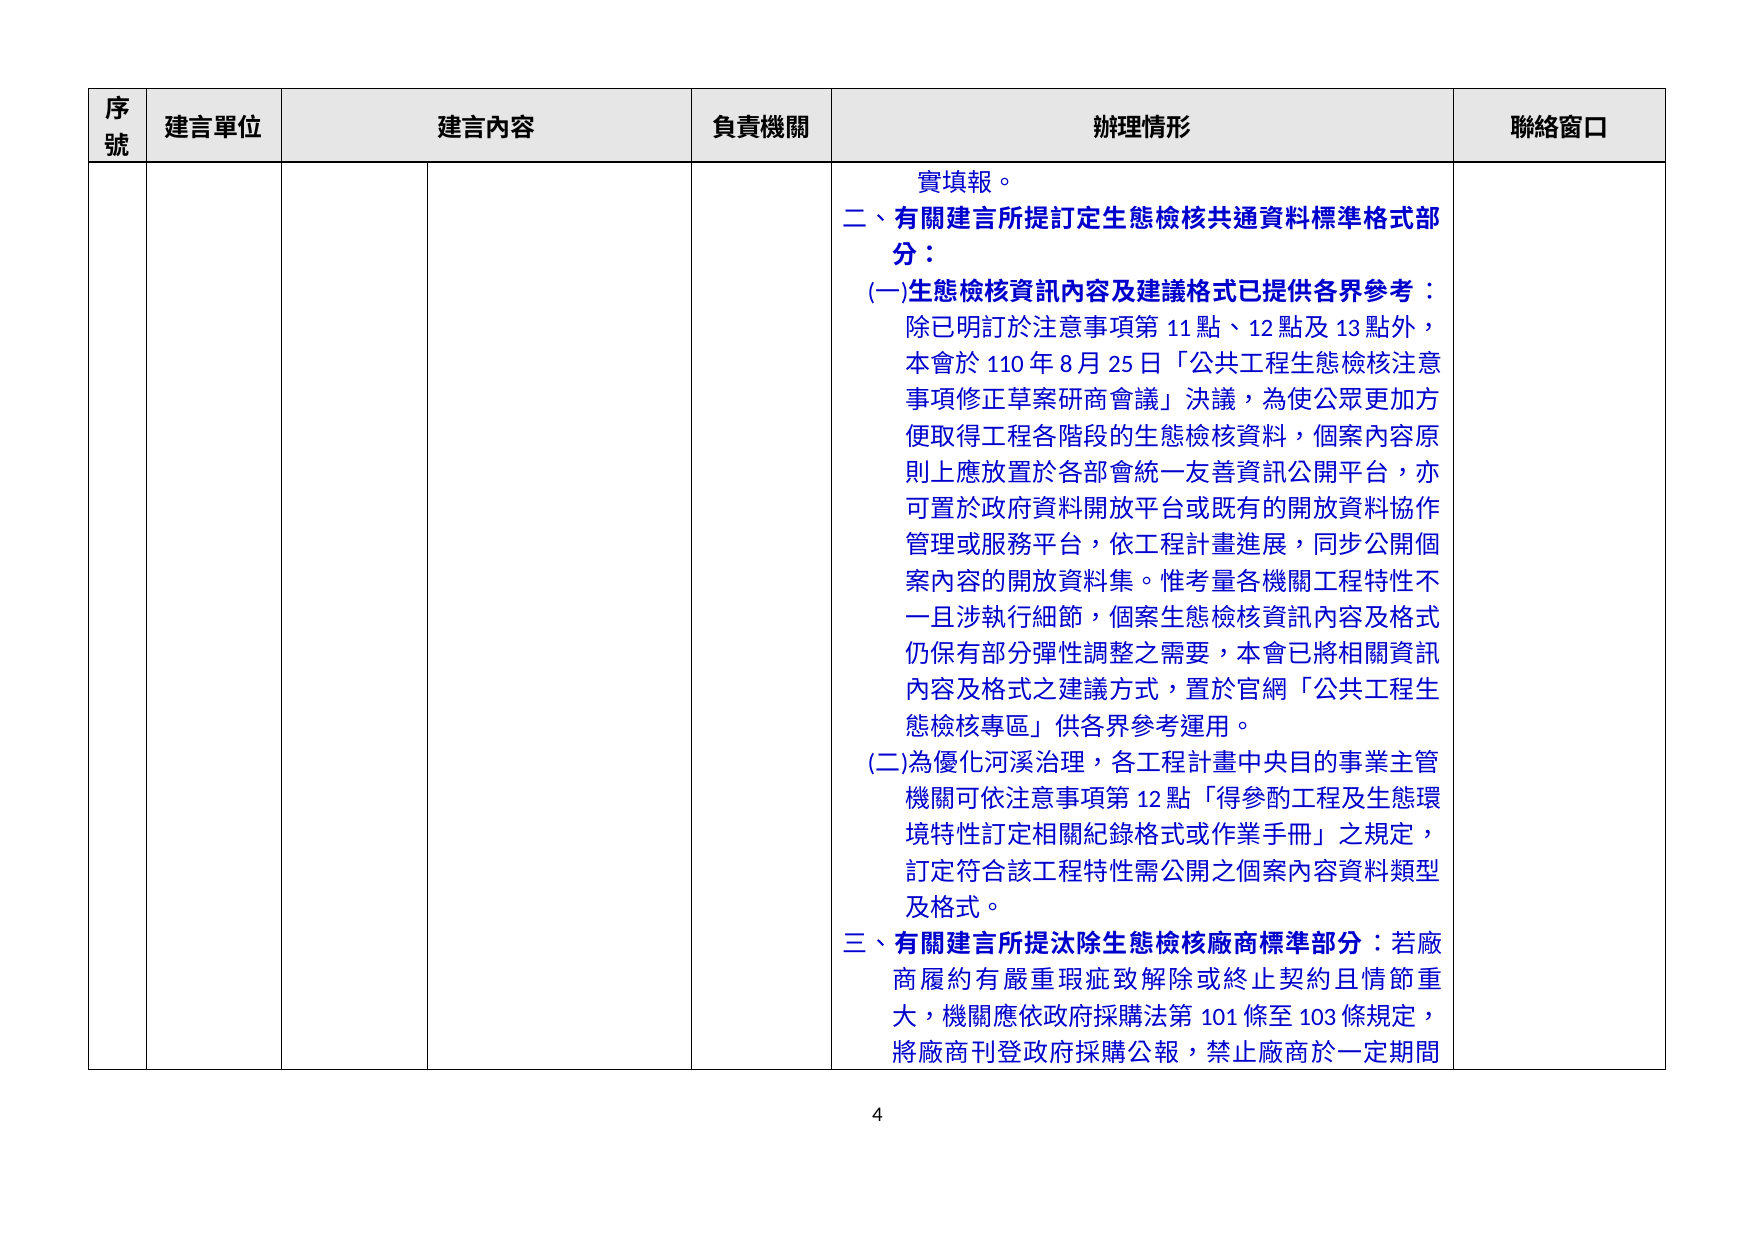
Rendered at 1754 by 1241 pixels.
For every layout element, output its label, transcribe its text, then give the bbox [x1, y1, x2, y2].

table_header 辦理情形 [832, 89, 1453, 161]
table_cell [147, 163, 281, 1069]
table_cell [1454, 163, 1665, 1069]
table_header 序號 [89, 89, 146, 161]
table_header 建言單位 [147, 89, 281, 161]
table_cell [89, 163, 146, 1069]
table_header 建言內容 [282, 89, 691, 161]
table_cell [692, 163, 831, 1069]
table_header 負責機關 [692, 89, 831, 161]
table_cell [428, 163, 691, 1069]
table_cell 實填報。 二、有關建言所提訂定生態檢核共通資料標準格式部分： (一)生態檢核資訊內容及建議格式已提供各界參考：除已明訂於注意事項第11點、12點及13點外，本會於110年8月25日「公共工程生態檢核注意事項修正草案研商會議」決議，為使公眾更加方便取得工程各階段的生態檢核資料，個案內容原則上應放置於各部會統一友善資訊公開平台，亦可置於政府資料開放平台或既有的開放資料協作管理或服務平台，依工程計畫進展，同步公開個案內容的開放資料集。惟考量各機關工程特性不一且涉執行細節，個案生態檢核資訊內容及格式仍保有部分彈性調整之需要，本會已將相關資訊內容及格式之建議方式，置於官網「公共工程生態檢核專區」供各界參考運用。 (二)為優化河溪治理，各工程計畫中央目的事業主管機關可依注意事項第12點「得參酌工程及生態環境特性訂定相關紀錄格式或作業手冊」之規定，訂定符合該工程特性需公開之個案內容資料類型及格式。 三、有關建言所提汰除生態檢核廠商標準部分：若廠商履約有嚴重瑕疵致解除或終止契約且情節重大，機關應依政府採購法第101條至103條規定，將廠商刊登政府採購公報，禁止廠商於一定期間 [832, 163, 1453, 1069]
table_cell [282, 163, 427, 1069]
table_header 聯絡窗口 [1454, 89, 1665, 161]
